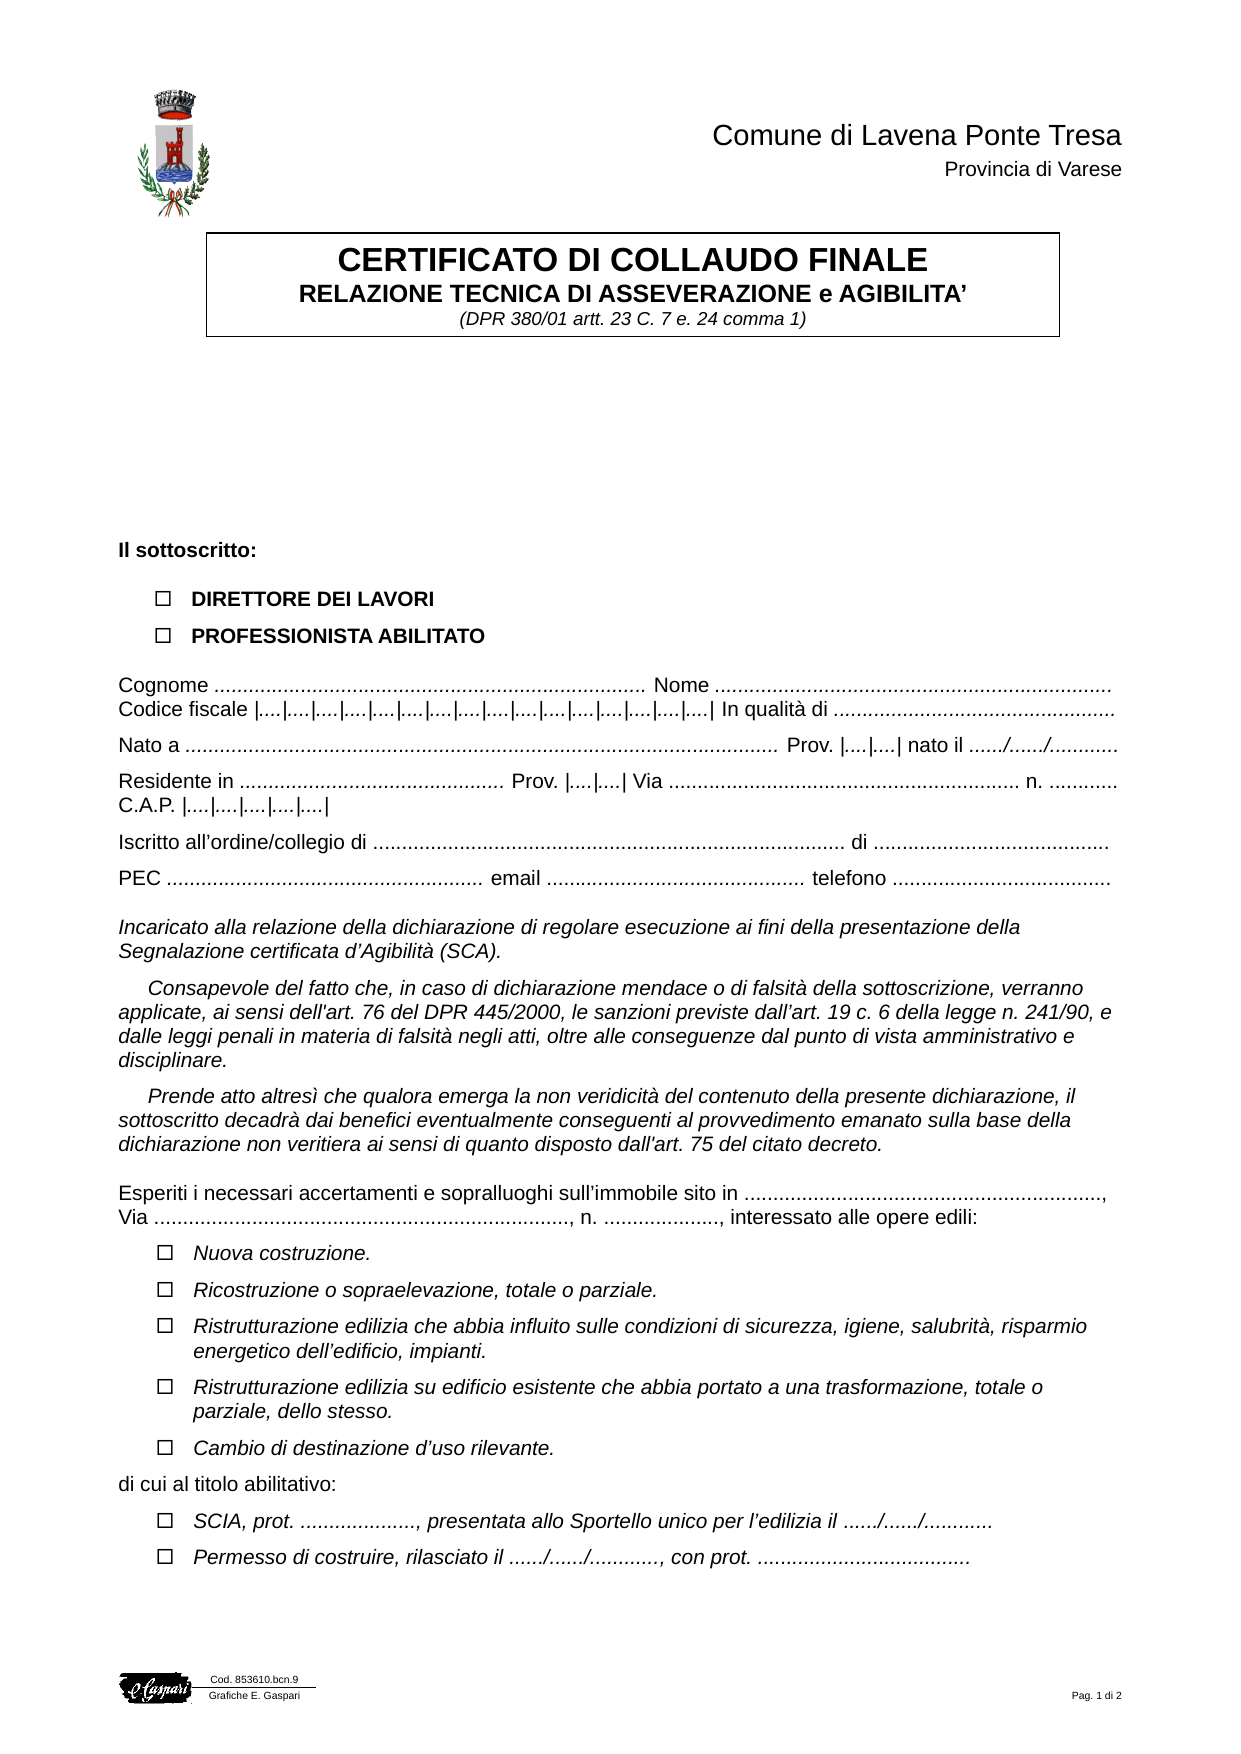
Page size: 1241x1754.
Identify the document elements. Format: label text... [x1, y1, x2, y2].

list SCIA, prot. ...................., presentata allo Sportello unico per l’edilizia il ....../....../............ [156, 1508, 1122, 1532]
list Cambio di destinazione d’uso rilevante. [156, 1435, 1122, 1459]
text Nato a ....................................................................................................... Prov. |....|....| nato il ....../....../............ [118, 733, 1122, 757]
list DIRETTORE DEI LAVORI [153, 587, 1122, 611]
text Esperiti i necessari accertamenti e sopralluoghi sull’immobile sito in .............................................................., Via ........................................................................, n. ...................., interessato alle opere edili: [118, 1181, 1122, 1229]
list Ristrutturazione edilizia su edificio esistente che abbia portato a una trasformazione, totale o parziale, dello stesso. [156, 1375, 1122, 1423]
picture [122, 87, 224, 219]
text Consapevole del fatto che, in caso di dichiarazione mendace o di falsità della sottoscrizione, verranno applicate, ai sensi dell'art. 76 del DPR 445/2000, le sanzioni previste dall’art. 19 c. 6 della legge n. 241/90, e dalle leggi penali in materia di falsità negli atti, oltre alle conseguenze dal punto di vista amministrativo e disciplinare. [118, 976, 1122, 1071]
list Ristrutturazione edilizia che abbia influito sulle condizioni di sicurezza, igiene, salubrità, risparmio energetico dell’edificio, impianti. [156, 1314, 1122, 1362]
text Cognome ........................................................................... Nome ..................................................................... Codice fiscale |....|....|....|....|....|....|....|....|....|....|....|....|....|....|....|....| In qualità di ................................................. [118, 672, 1122, 720]
text Comune di Lavena Ponte Tresa [224, 118, 1122, 152]
list Permesso di costruire, rilasciato il ....../....../............, con prot. ..................................... [156, 1545, 1122, 1569]
picture [118, 1672, 192, 1704]
text Provincia di Varese [224, 157, 1122, 181]
text PEC ....................................................... email ............................................. telefono ...................................... [118, 866, 1122, 890]
text Prende atto altresì che qualora emerga la non veridicità del contenuto della presente dichiarazione, il sottoscritto decadrà dai benefici eventualmente conseguenti al provvedimento emanato sulla base della dichiarazione non veritiera ai sensi di quanto disposto dall'art. 75 del citato decreto. [118, 1084, 1122, 1156]
text Iscritto all’ordine/collegio di .................................................................................. di ......................................... [118, 830, 1122, 854]
text di cui al titolo abilitativo: [118, 1472, 1122, 1496]
text Il sottoscritto: [118, 538, 1122, 562]
list Nuova costruzione. [156, 1241, 1122, 1265]
list Ricostruzione o sopraelevazione, totale o parziale. [156, 1278, 1122, 1302]
text Incaricato alla relazione della dichiarazione di regolare esecuzione ai fini della presentazione della Segnalazione certificata d’Agibilità (SCA). [118, 915, 1122, 963]
list PROFESSIONISTA ABILITATO [153, 623, 1122, 647]
text Residente in .............................................. Prov. |....|....| Via ............................................................. n. ............ C.A.P. |....|....|....|....|....| [118, 769, 1122, 817]
